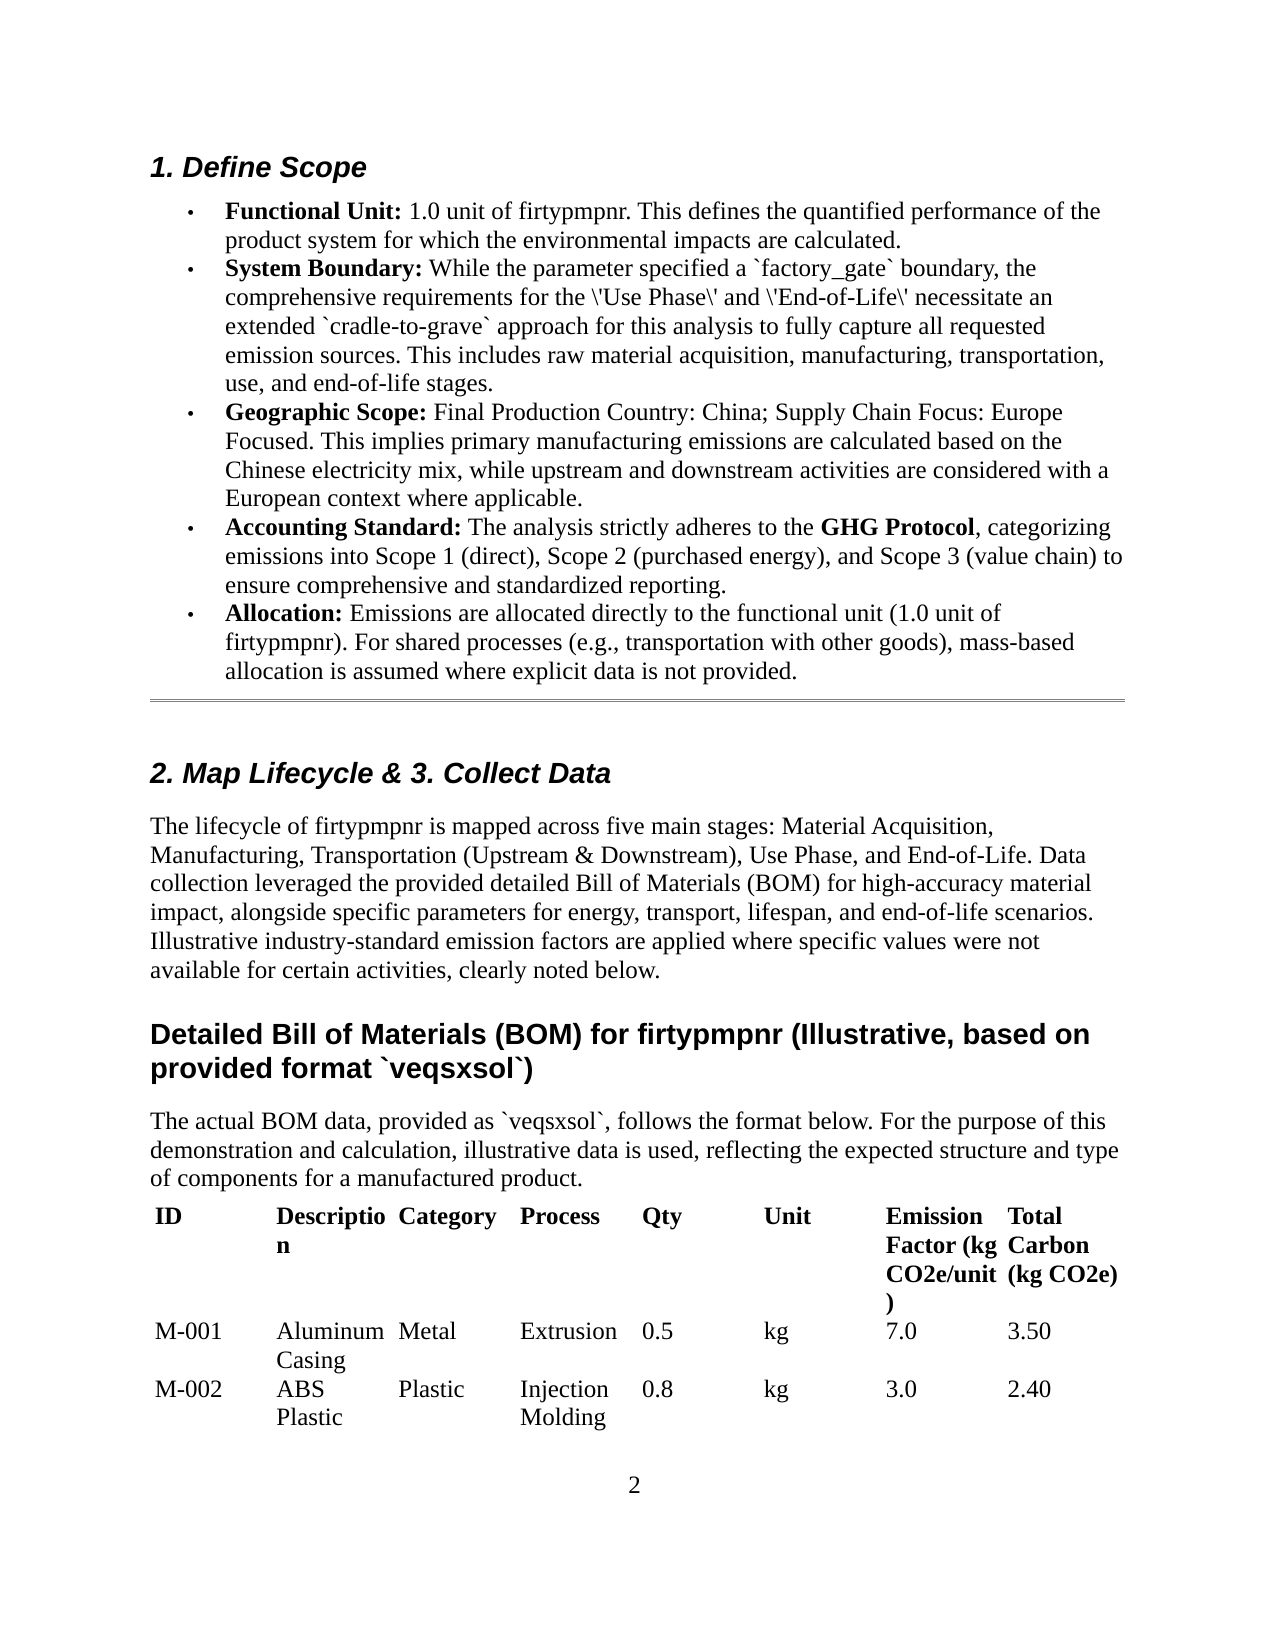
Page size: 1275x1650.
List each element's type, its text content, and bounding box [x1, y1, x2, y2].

table_header Unit [759, 1201, 881, 1316]
table_cell Aluminum Casing [272, 1316, 394, 1374]
table_cell Metal [394, 1316, 516, 1374]
list Functional Unit: 1.0 unit of firtypmpnr. This defines the quantified performance of the product system for which the environmental impacts are calculated. [187, 196, 1125, 253]
table_cell 3.50 [1003, 1316, 1125, 1374]
table_header Total Carbon (kg CO2e) [1003, 1201, 1125, 1316]
table_cell Injection Molding [516, 1374, 637, 1431]
table_cell 2.40 [1003, 1374, 1125, 1431]
table_header Qty [638, 1201, 759, 1316]
text The actual BOM data, provided as `veqsxsol`, follows the format below. For the purpose of this demonstration and calculation, illustrative data is used, reflecting the expected structure and type of components for a manufactured product. [150, 1106, 1125, 1192]
table_cell M-002 [150, 1374, 272, 1431]
subtitle Detailed Bill of Materials (BOM) for firtypmpnr (Illustrative, based on provided format `veqsxsol`) [150, 1017, 1125, 1084]
list Accounting Standard: The analysis strictly adheres to the GHG Protocol, categorizing emissions into Scope 1 (direct), Scope 2 (purchased energy), and Scope 3 (value chain) to ensure comprehensive and standardized reporting. [187, 512, 1125, 598]
list Geographic Scope: Final Production Country: China; Supply Chain Focus: Europe Focused. This implies primary manufacturing emissions are calculated based on the Chinese electricity mix, while upstream and downstream activities are considered with a European context where applicable. [187, 397, 1125, 512]
list System Boundary: While the parameter specified a `factory_gate` boundary, the comprehensive requirements for the \'Use Phase\' and \'End-of-Life\' necessitate an extended `cradle-to-grave` approach for this analysis to fully capture all requested emission sources. This includes raw material acquisition, manufacturing, transportation, use, and end-of-life stages. [187, 253, 1125, 397]
table_cell kg [759, 1374, 881, 1431]
table_cell Extrusion [516, 1316, 637, 1374]
table_cell kg [759, 1316, 881, 1374]
subtitle 1. Define Scope [150, 150, 1125, 183]
table_header ID [150, 1201, 272, 1316]
list Allocation: Emissions are allocated directly to the functional unit (1.0 unit of firtypmpnr). For shared processes (e.g., transportation with other goods), mass-based allocation is assumed where explicit data is not provided. [187, 598, 1125, 685]
text The lifecycle of firtypmpnr is mapped across five main stages: Material Acquisition, Manufacturing, Transportation (Upstream & Downstream), Use Phase, and End-of-Life. Data collection leveraged the provided detailed Bill of Materials (BOM) for high-accuracy material impact, alongside specific parameters for energy, transport, lifespan, and end-of-life scenarios. Illustrative industry-standard emission factors are applied where specific values were not available for certain activities, clearly noted below. [150, 811, 1125, 983]
table_header Description [272, 1201, 394, 1316]
subtitle 2. Map Lifecycle & 3. Collect Data [150, 756, 1125, 789]
table_cell 0.5 [638, 1316, 759, 1374]
table_header Category [394, 1201, 516, 1316]
table_cell 3.0 [881, 1374, 1003, 1431]
table_header Emission Factor (kg CO2e/unit) [881, 1201, 1003, 1316]
table_cell 7.0 [881, 1316, 1003, 1374]
table_header Process [516, 1201, 637, 1316]
table_cell M-001 [150, 1316, 272, 1374]
table_cell ABS Plastic [272, 1374, 394, 1431]
table_cell Plastic [394, 1374, 516, 1431]
table_cell 0.8 [638, 1374, 759, 1431]
